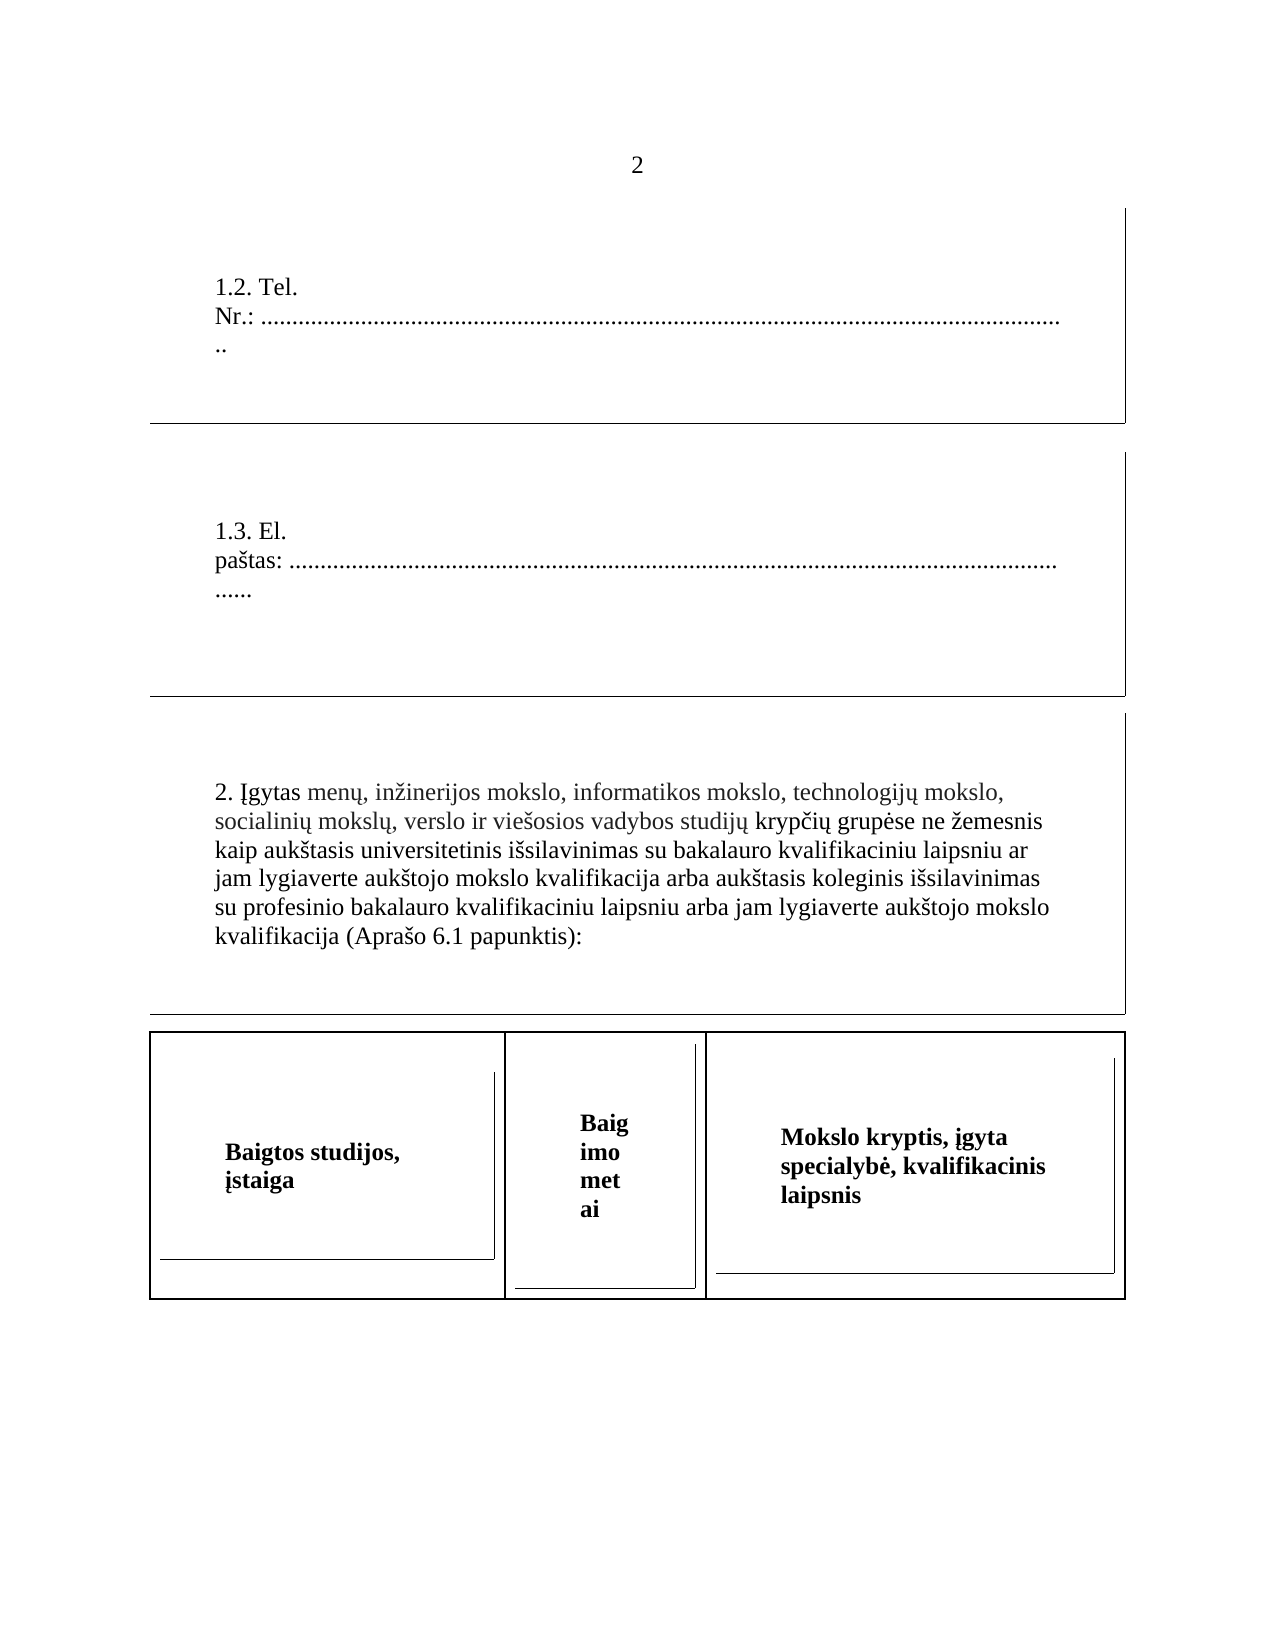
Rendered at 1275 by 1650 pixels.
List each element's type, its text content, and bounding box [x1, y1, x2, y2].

text 2. Įgytas menų, inžinerijos mokslo, informatikos mokslo, technologijų mokslo, socialinių mokslų, verslo ir viešosios vadybos studijų krypčių grupėse ne žemesnis kaip aukštasis universitetinis išsilavinimas su bakalauro kvalifikaciniu laipsniu ar jam lygiaverte aukštojo mokslo kvalifikacija arba aukštasis koleginis išsilavinimas su profesinio bakalauro kvalifikaciniu laipsniu arba jam lygiaverte aukštojo mokslo kvalifikacija (Aprašo 6.1 papunktis): [150, 713, 1125, 1014]
table_header Baigimo metai [506, 1033, 705, 1298]
text 1.3. El. paštas: ................................................................................................................................. [150, 452, 1125, 602]
table_header Baigtos studijos, įstaiga [151, 1033, 504, 1298]
table_header Mokslo kryptis, įgyta specialybė, kvalifikacinis laipsnis [707, 1033, 1124, 1298]
text 1.2. Tel. Nr.: .................................................................................................................................. [150, 207, 1125, 423]
